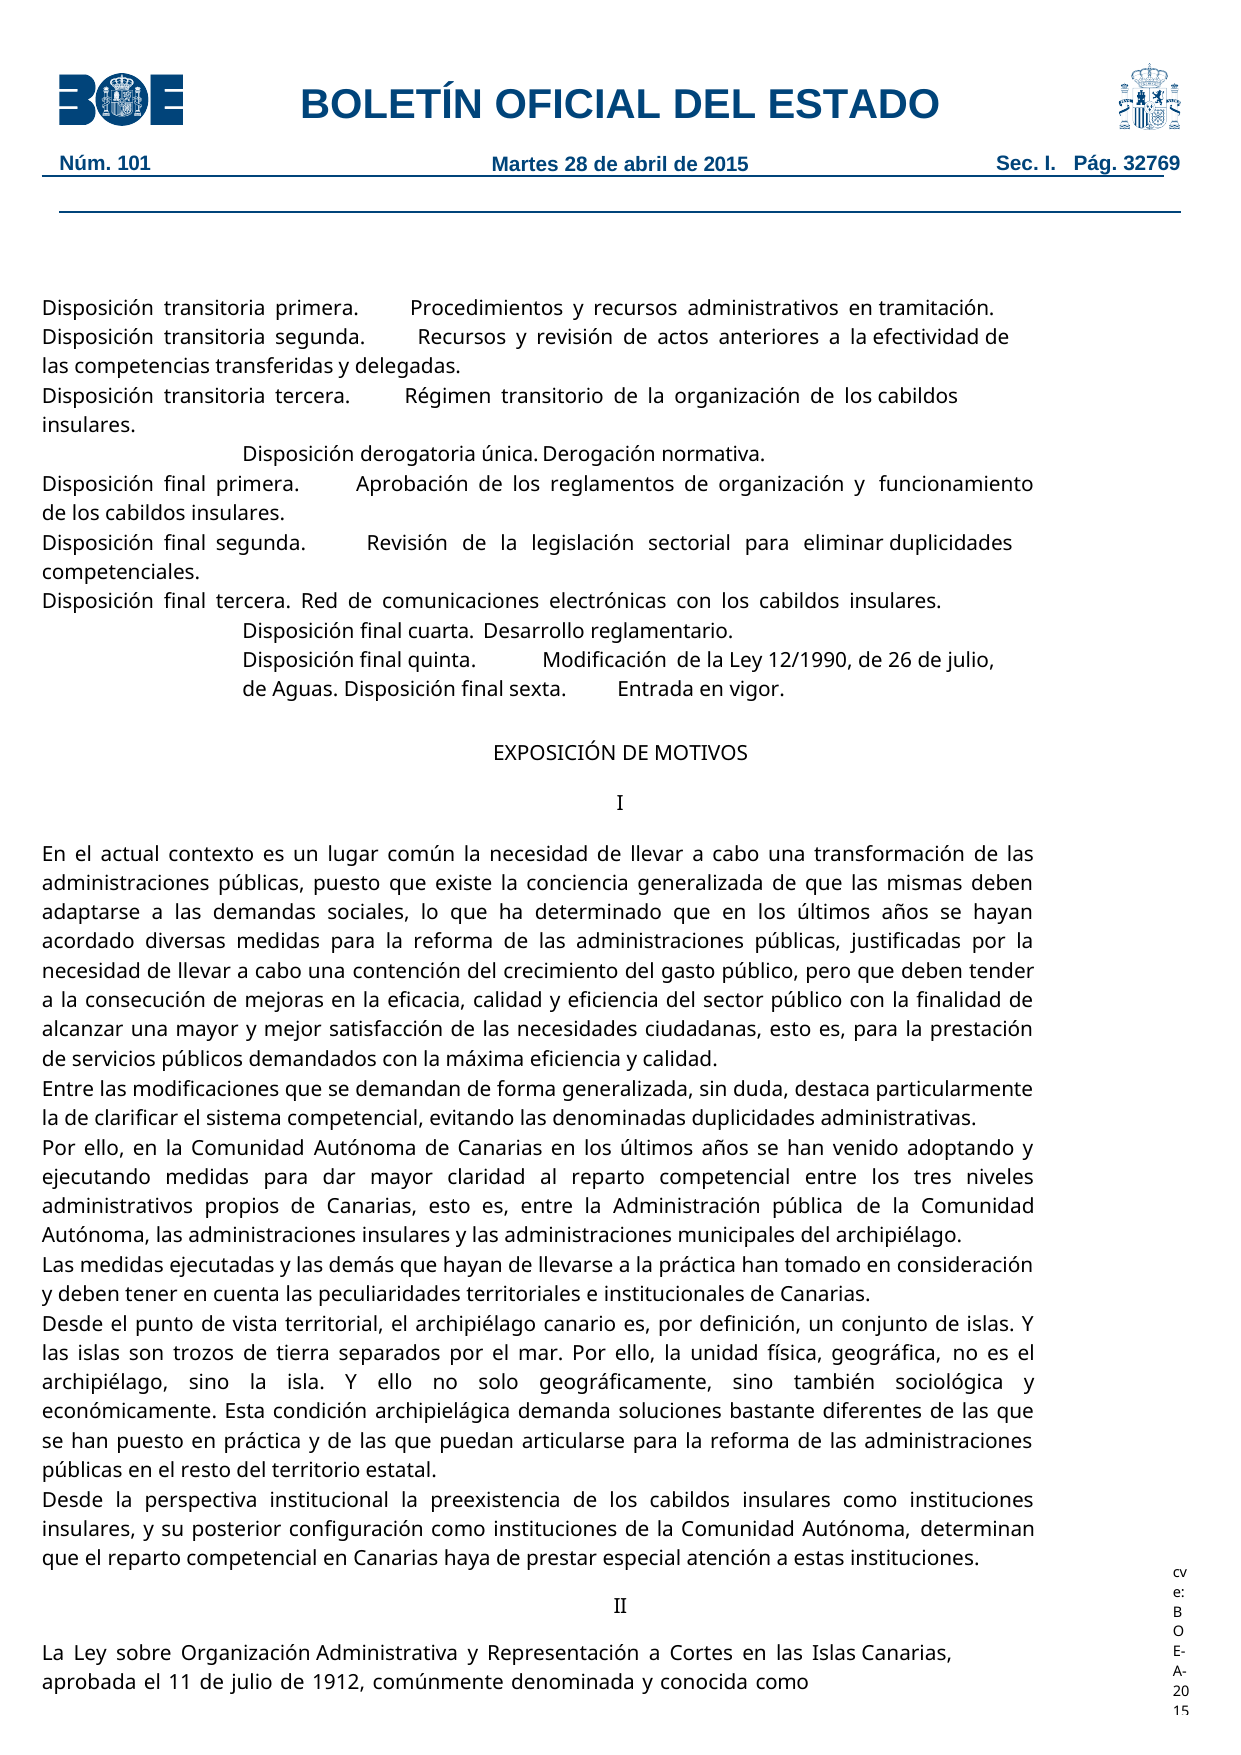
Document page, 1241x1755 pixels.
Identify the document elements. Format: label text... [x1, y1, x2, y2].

text Desde la perspectiva institucional la preexistencia de los cabildos insulares como instituciones insulares, y su posterior configuración como instituciones de la Comunidad Autónoma, determinan que el reparto competencial en Canarias haya de prestar especial atención a estas instituciones. [42, 1485, 1035, 1572]
text Entre las modificaciones que se demandan de forma generalizada, sin duda, destaca particularmente la de clarificar el sistema competencial, evitando las denominadas duplicidades administrativas. [42, 1074, 1034, 1131]
text Disposición transitoria primera. Procedimientos y recursos administrativos en tramitación. [42, 293, 1034, 321]
text Disposición derogatoria única. Derogación normativa. [242, 439, 1199, 468]
text La Ley sobre Organización Administrativa y Representación a Cortes en las Islas Canarias, aprobada el 11 de julio de 1912, comúnmente denominada y conocida como [42, 1638, 1034, 1696]
text [1191, 1591, 1199, 1619]
text Desde el punto de vista territorial, el archipiélago canario es, por definición, un conjunto de islas. Y las islas son trozos de tierra separados por el mar. Por ello, la unidad física, geográfica, no es el archipiélago, sino la isla. Y ello no solo geográficamente, sino también sociológica y económicamente. Esta condición archipielágica demanda soluciones bastante diferentes de las que se han puesto en práctica y de las que puedan articularse para la reforma de las administraciones públicas en el resto del territorio estatal. [42, 1309, 1035, 1484]
text Disposición final primera. Aprobación de los reglamentos de organización y funcionamiento de los cabildos insulares. [42, 469, 1034, 527]
text Disposición final quinta. Modificación de la Ley 12/1990, de 26 de julio, de Aguas. Disposición final sexta. Entrada en vigor. [242, 645, 1015, 703]
text En el actual contexto es un lugar común la necesidad de llevar a cabo una transformación de las administraciones públicas, puesto que existe la conciencia generalizada de que las mismas deben adaptarse a las demandas sociales, lo que ha determinado que en los últimos años se hayan acordado diversas medidas para la reforma de las administraciones públicas, justificadas por la necesidad de llevar a cabo una contención del crecimiento del gasto público, pero que deben tender a la consecución de mejoras en la eficacia, calidad y eficiencia del sector público con la finalidad de alcanzar una mayor y mejor satisfacción de las necesidades ciudadanas, esto es, para la prestación de servicios públicos demandados con la máxima eficiencia y calidad. [42, 839, 1035, 1072]
text II [42, 1591, 1171, 1619]
text Disposición transitoria tercera. Régimen transitorio de la organización de los cabildos insulares. [42, 381, 1034, 438]
text Disposición transitoria segunda. Recursos y revisión de actos anteriores a la efectividad de las competencias transferidas y delegadas. [42, 322, 1034, 380]
text Disposición final tercera. Red de comunicaciones electrónicas con los cabildos insulares. [42, 586, 1034, 615]
text Por ello, en la Comunidad Autónoma de Canarias en los últimos años se han venido adoptando y ejecutando medidas para dar mayor claridad al reparto competencial entre los tres niveles administrativos propios de Canarias, esto es, entre la Administración pública de la Comunidad Autónoma, las administraciones insulares y las administraciones municipales del archipiélago. [42, 1133, 1035, 1249]
text Disposición final segunda. Revisión de la legislación sectorial para eliminar duplicidades competenciales. [42, 528, 1034, 585]
text cve: BOE-A-2015-4621 [1173, 1562, 1191, 1715]
text EXPOSICIÓN DE MOTIVOS I [487, 738, 754, 817]
text Disposición final cuarta. Desarrollo reglamentario. [242, 616, 1199, 644]
text Las medidas ejecutadas y las demás que hayan de llevarse a la práctica han tomado en consideración y deben tener en cuenta las peculiaridades territoriales e institucionales de Canarias. [42, 1250, 1034, 1308]
